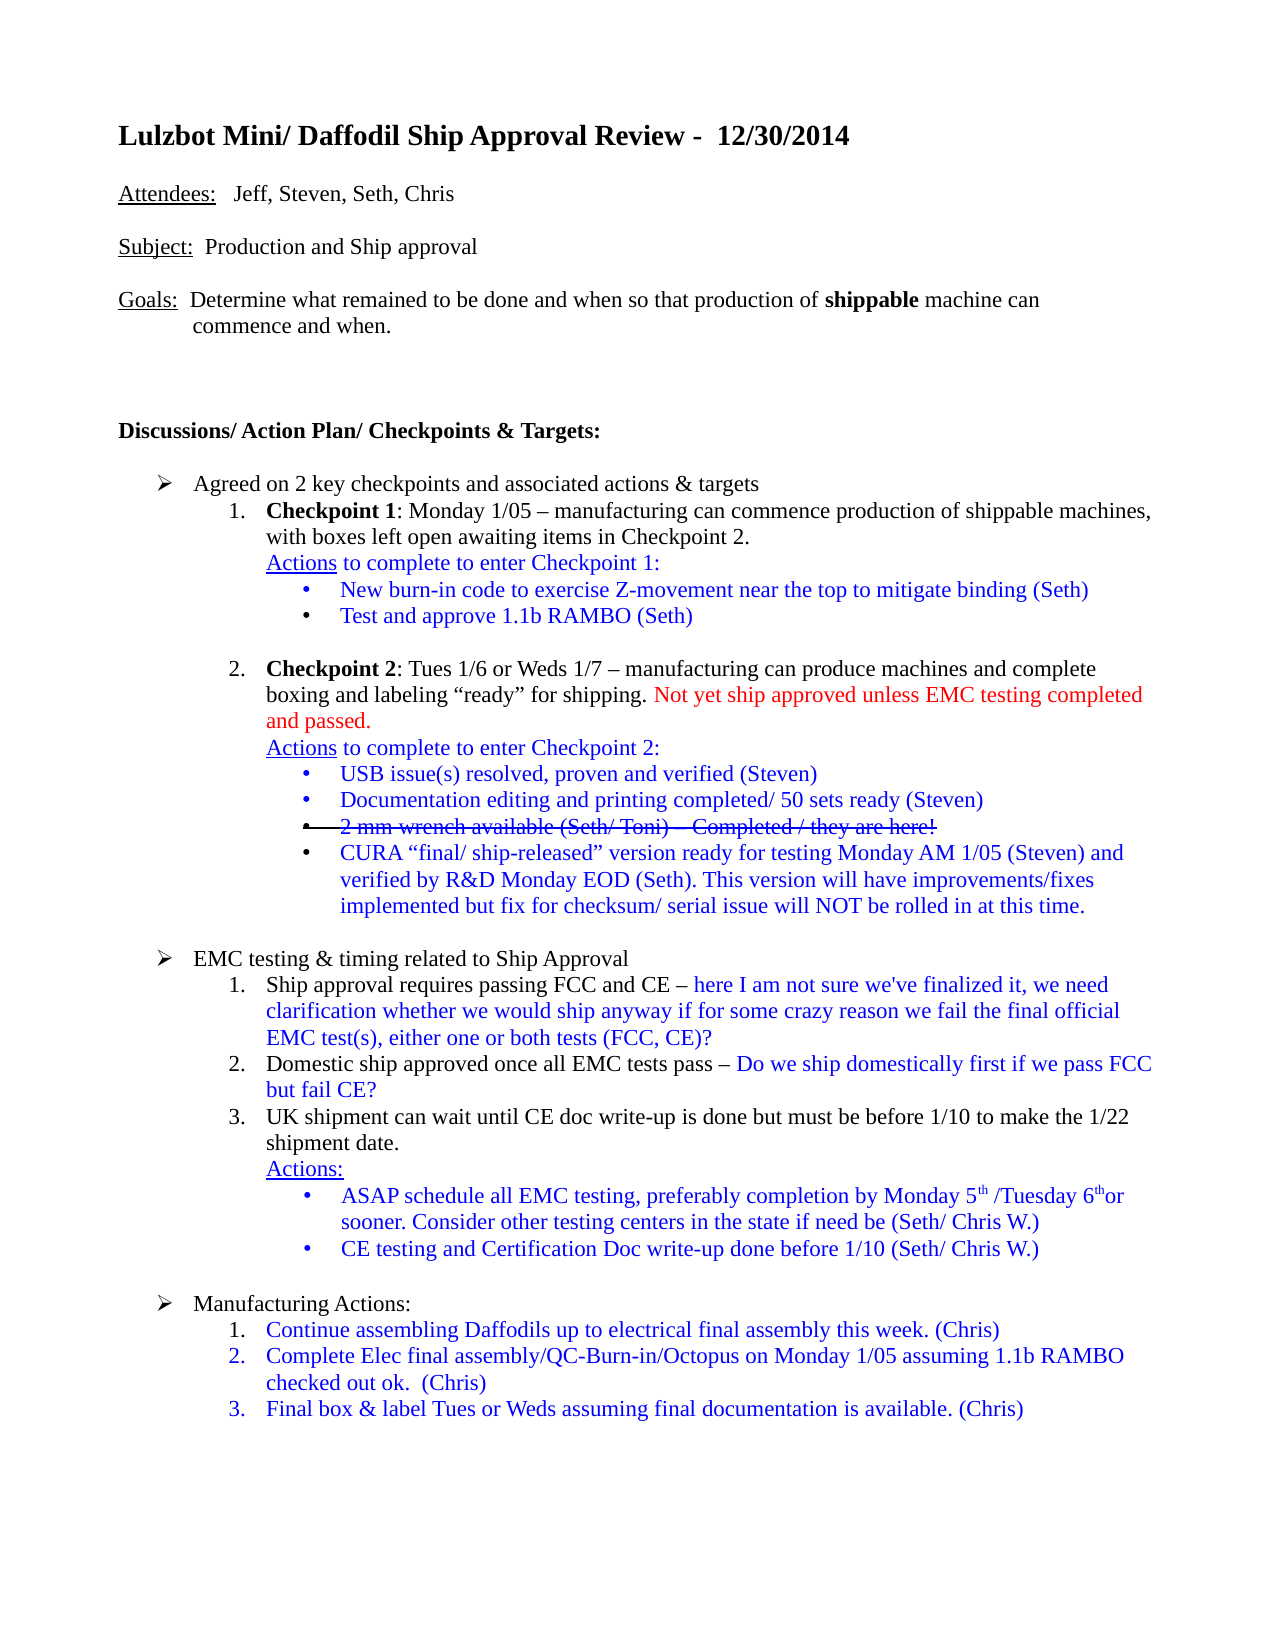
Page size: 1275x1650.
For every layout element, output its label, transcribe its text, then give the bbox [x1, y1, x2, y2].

list Continue assembling Daffodils up to electrical final assembly this week. (Chris) [228, 1316, 1157, 1342]
text Actions: [266, 1156, 1157, 1182]
list Agreed on 2 key checkpoints and associated actions & targets [156, 470, 1157, 497]
list Checkpoint 1: Monday 1/05 – manufacturing can commence production of shippable machines, with boxes left open awaiting items in Checkpoint 2. Actions to complete to enter Checkpoint 1: [228, 497, 1157, 576]
list Test and approve 1.1b RAMBO (Seth) [302, 602, 1157, 655]
list Checkpoint 2: Tues 1/6 or Weds 1/7 – manufacturing can produce machines and complete boxing and labeling “ready” for shipping. Not yet ship approved unless EMC testing completed and passed. Actions to complete to enter Checkpoint 2: [228, 655, 1157, 760]
list New burn-in code to exercise Z-movement near the top to mitigate binding (Seth) [302, 576, 1157, 602]
text commence and when. [118, 312, 1157, 338]
list USB issue(s) resolved, proven and verified (Steven) [302, 760, 1157, 787]
list EMC testing & timing related to Ship Approval [156, 945, 1157, 971]
list ASAP schedule all EMC testing, preferably completion by Monday 5th /Tuesday 6thor sooner. Consider other testing centers in the state if need be (Seth/ Chris W.) [303, 1182, 1157, 1234]
list Domestic ship approved once all EMC tests pass – Do we ship domestically first if we pass FCC but fail CE? [228, 1050, 1157, 1103]
text Attendees: Jeff, Steven, Seth, Chris [118, 180, 1157, 207]
list Complete Elec final assembly/QC-Burn-in/Octopus on Monday 1/05 assuming 1.1b RAMBO checked out ok. (Chris) [228, 1342, 1157, 1395]
list Final box & label Tues or Weds assuming final documentation is available. (Chris) [228, 1395, 1157, 1421]
text Subject: Production and Ship approval [118, 233, 1157, 259]
list 2 mm wrench available (Seth/ Toni) – Completed / they are here! [302, 813, 1157, 839]
list Ship approval requires passing FCC and CE – here I am not sure we've finalized it, we need clarification whether we would ship anyway if for some crazy reason we fail the final official EMC test(s), either one or both tests (FCC, CE)? [228, 971, 1157, 1050]
list UK shipment can wait until CE doc write-up is done but must be before 1/10 to make the 1/22 shipment date. [228, 1103, 1157, 1156]
list Documentation editing and printing completed/ 50 sets ready (Steven) [302, 787, 1157, 813]
text Discussions/ Action Plan/ Checkpoints & Targets: [118, 418, 1157, 444]
list CURA “final/ ship-released” version ready for testing Monday AM 1/05 (Steven) and verified by R&D Monday EOD (Seth). This version will have improvements/fixes implemented but fix for checksum/ serial issue will NOT be rolled in at this time. [302, 839, 1157, 918]
text Lulzbot Mini/ Daffodil Ship Approval Review - 12/30/2014 [118, 118, 1157, 152]
text Goals: Determine what remained to be done and when so that production of shippable machine can [118, 286, 1157, 312]
list CE testing and Certification Doc write-up done before 1/10 (Seth/ Chris W.) [303, 1234, 1157, 1261]
list Manufacturing Actions: [156, 1290, 1157, 1316]
